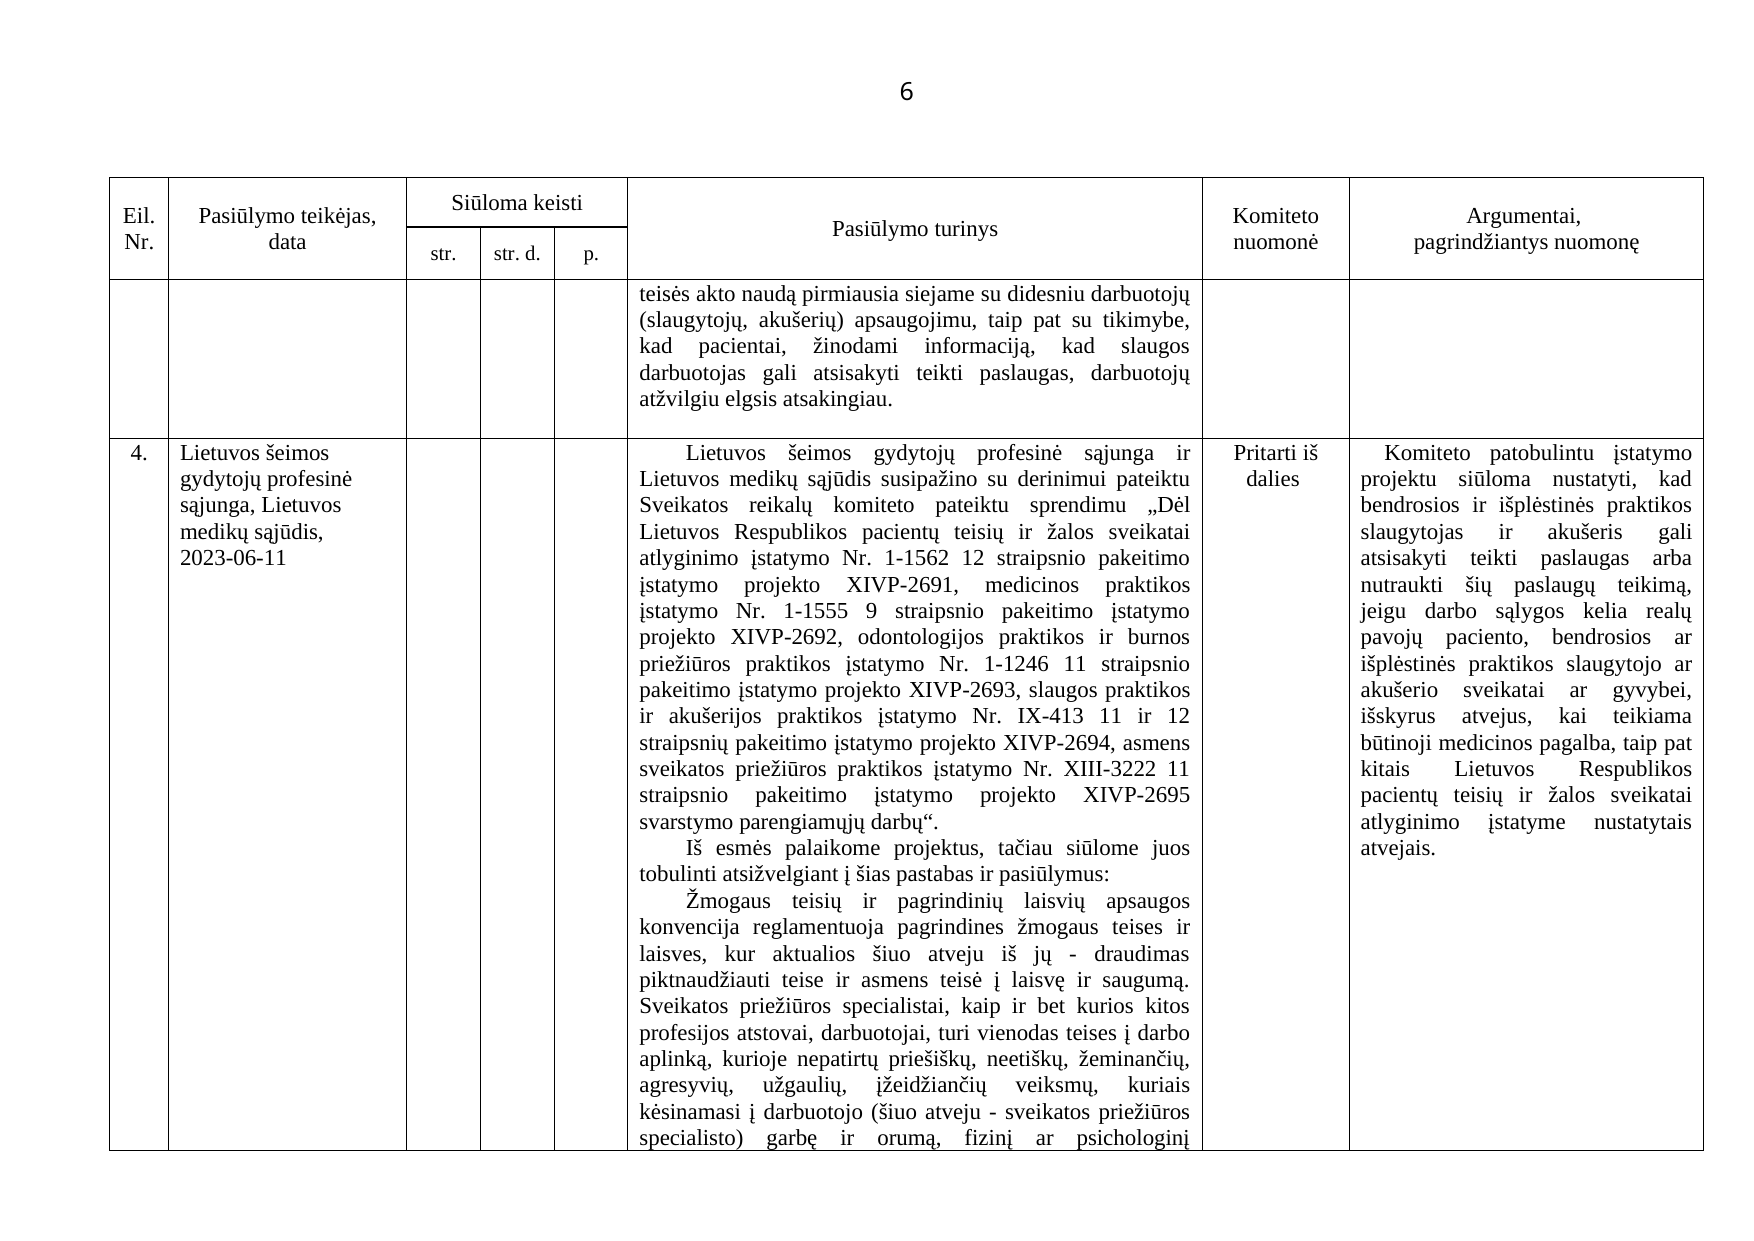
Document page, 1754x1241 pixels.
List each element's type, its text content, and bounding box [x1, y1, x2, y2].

table_cell Lietuvos šeimos gydytojų profesinė sąjunga ir Lietuvos medikų sąjūdis susipažino su derinimui pateiktu Sveikatos reikalų komiteto pateiktu sprendimu „Dėl Lietuvos Respublikos pacientų teisių ir žalos sveikatai atlyginimo įstatymo Nr. 1-1562 12 straipsnio pakeitimo įstatymo projekto XIVP-2691, medicinos praktikos įstatymo Nr. 1-1555 9 straipsnio pakeitimo įstatymo projekto XIVP-2692, odontologijos praktikos ir burnos priežiūros praktikos įstatymo Nr. 1-1246 11 straipsnio pakeitimo įstatymo projekto XIVP-2693, slaugos praktikos ir akušerijos praktikos įstatymo Nr. IX-413 11 ir 12 straipsnių pakeitimo įstatymo projekto XIVP-2694, asmens sveikatos priežiūros praktikos įstatymo Nr. XIII-3222 11 straipsnio pakeitimo įstatymo projekto XIVP-2695 svarstymo parengiamųjų darbų“. Iš esmės palaikome projektus, tačiau siūlome juos tobulinti atsižvelgiant į šias pastabas ir pasiūlymus: Žmogaus teisių ir pagrindinių laisvių apsaugos konvencija reglamentuoja pagrindines žmogaus teises ir laisves, kur aktualios šiuo atveju iš jų - draudimas piktnaudžiauti teise ir asmens teisė į laisvę ir saugumą. Sveikatos priežiūros specialistai, kaip ir bet kurios kitos profesijos atstovai, darbuotojai, turi vienodas teises į darbo aplinką, kurioje nepatirtų priešiškų, neetiškų, žeminančių, agresyvių, užgaulių, įžeidžiančių veiksmų, kuriais kėsinamasi į darbuotojo (šiuo atveju - sveikatos priežiūros specialisto) garbę ir orumą, fizinį ar psichologinį [628, 439, 1202, 1150]
table_cell [407, 280, 480, 438]
table_header Pasiūlymo turinys [628, 178, 1202, 279]
table_header Siūloma keisti [407, 178, 627, 226]
table_cell str. [407, 228, 480, 279]
table_cell [555, 439, 627, 1150]
table_cell [169, 280, 406, 438]
table_cell 4. [110, 439, 168, 1150]
table_cell [481, 439, 554, 1150]
table_cell str. d. [481, 228, 554, 279]
table_cell [110, 280, 168, 438]
table_cell [1350, 280, 1703, 438]
table_cell [481, 280, 554, 438]
table_cell Komiteto patobulintu įstatymo projektu siūloma nustatyti, kad bendrosios ir išplėstinės praktikos slaugytojas ir akušeris gali atsisakyti teikti paslaugas arba nutraukti šių paslaugų teikimą, jeigu darbo sąlygos kelia realų pavojų paciento, bendrosios ar išplėstinės praktikos slaugytojo ar akušerio sveikatai ar gyvybei, išskyrus atvejus, kai teikiama būtinoji medicinos pagalba, taip pat kitais Lietuvos Respublikos pacientų teisių ir žalos sveikatai atlyginimo įstatyme nustatytais atvejais. [1350, 439, 1703, 1150]
table_header Eil. Nr. [110, 178, 168, 279]
table_cell p. [555, 228, 627, 279]
table_cell [407, 439, 480, 1150]
table_cell [1203, 280, 1349, 438]
table_cell teisės akto naudą pirmiausia siejame su didesniu darbuotojų (slaugytojų, akušerių) apsaugojimu, taip pat su tikimybe, kad pacientai, žinodami informaciją, kad slaugos darbuotojas gali atsisakyti teikti paslaugas, darbuotojų atžvilgiu elgsis atsakingiau. [628, 280, 1202, 438]
table_cell Pritarti iš dalies [1203, 439, 1349, 1150]
table_header Argumentai, pagrindžiantys nuomonę [1350, 178, 1703, 279]
table_header Pasiūlymo teikėjas, data [169, 178, 406, 279]
table_cell Lietuvos šeimos gydytojų profesinė sąjunga, Lietuvos medikų sąjūdis, 2023-06-11 [169, 439, 406, 1150]
table_cell [555, 280, 627, 438]
table_header Komiteto nuomonė [1203, 178, 1349, 279]
